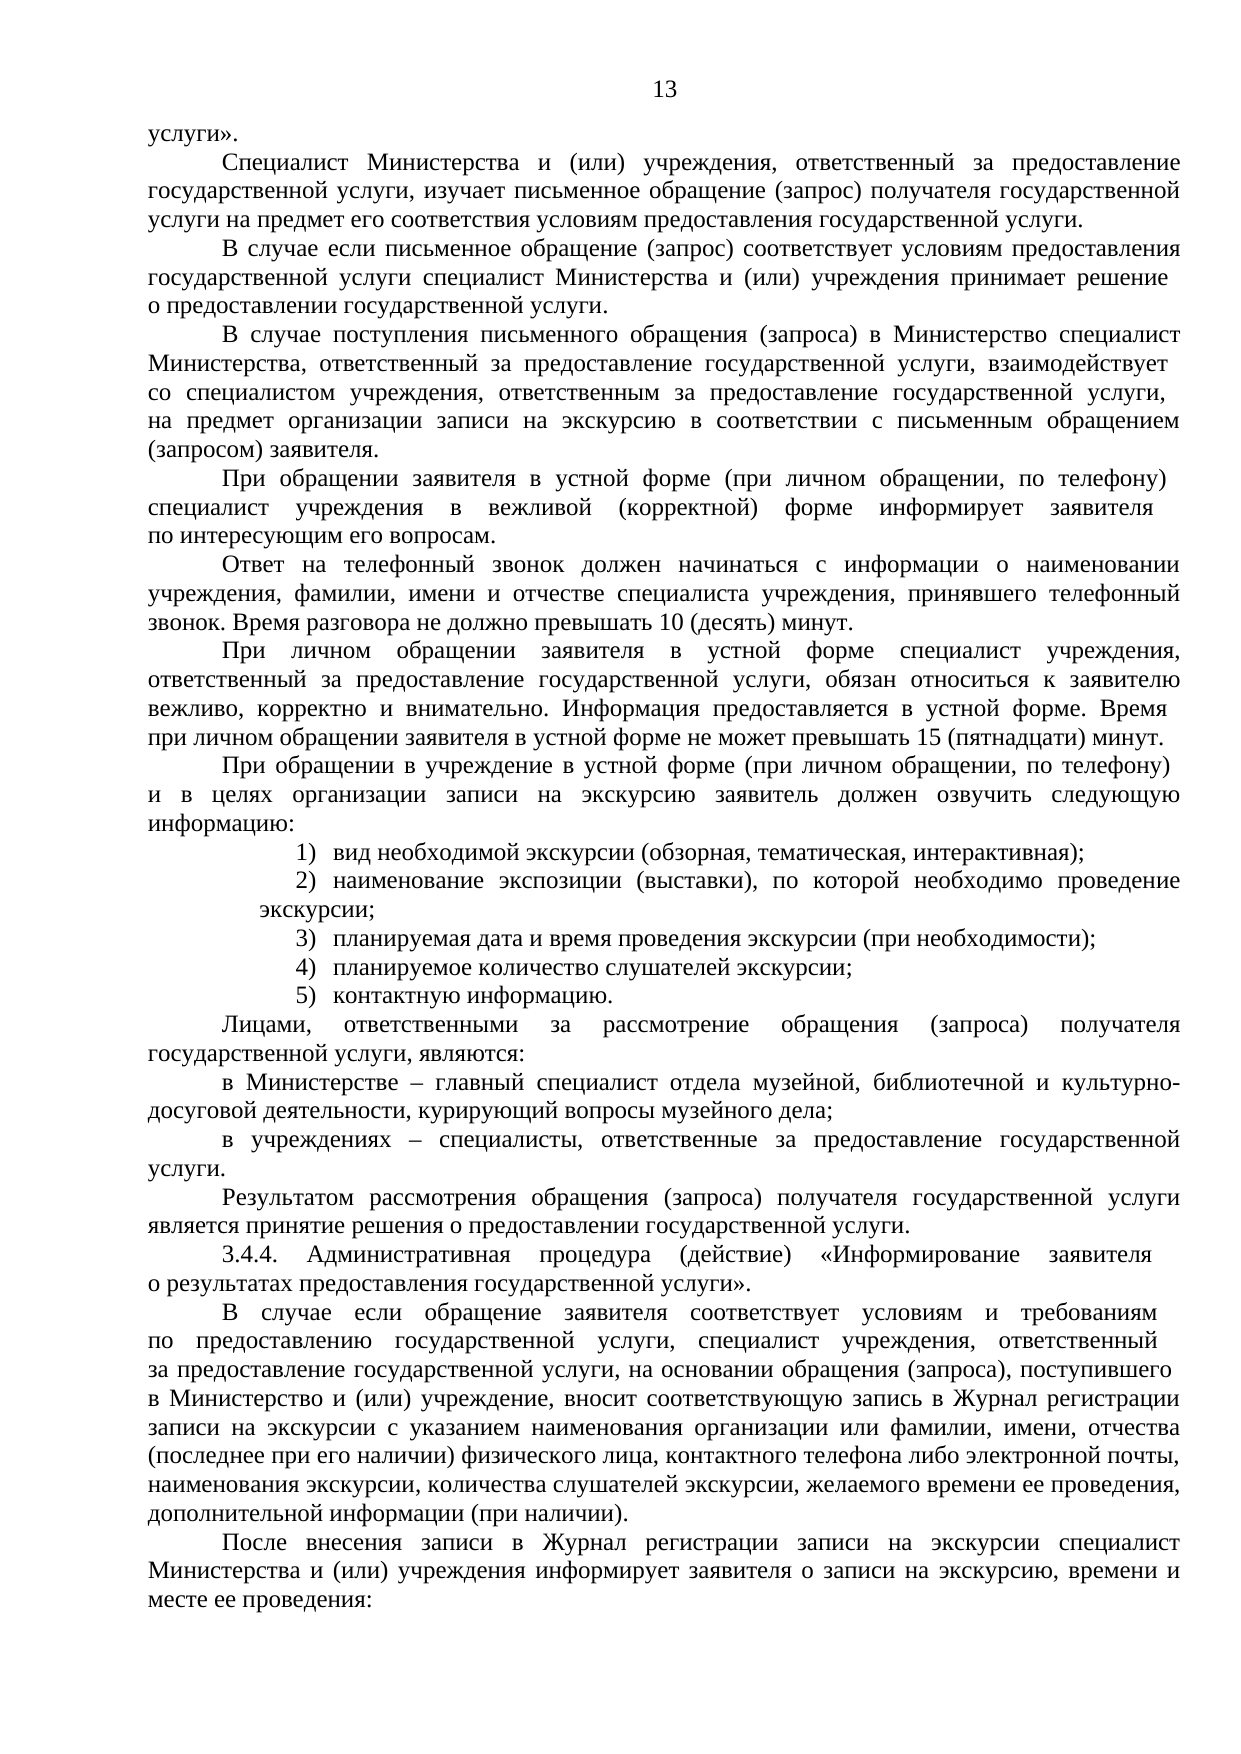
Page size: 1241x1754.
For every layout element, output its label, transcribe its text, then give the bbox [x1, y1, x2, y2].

text Результатом рассмотрения обращения (запроса) получателя государственной услуги является принятие решения о предоставлении государственной услуги. [148, 1182, 1181, 1239]
text В случае если обращение заявителя соответствует условиям и требованиям по предоставлению государственной услуги, специалист учреждения, ответственный за предоставление государственной услуги, на основании обращения (запроса), поступившего в Министерство и (или) учреждение, вносит соответствующую запись в Журнал регистрации записи на экскурсии с указанием наименования организации или фамилии, имени, отчества (последнее при его наличии) физического лица, контактного телефона либо электронной почты, наименования экскурсии, количества слушателей экскурсии, желаемого времени ее проведения, дополнительной информации (при наличии). [148, 1297, 1181, 1527]
text Специалист Министерства и (или) учреждения, ответственный за предоставление государственной услуги, изучает письменное обращение (запрос) получателя государственной услуги на предмет его соответствия условиям предоставления государственной услуги. [148, 147, 1181, 233]
text в учреждениях – специалисты, ответственные за предоставление государственной услуги. [148, 1124, 1181, 1182]
list планируемая дата и время проведения экскурсии (при необходимости); [222, 923, 1181, 952]
list вид необходимой экскурсии (обзорная, тематическая, интерактивная); [222, 837, 1181, 866]
list наименование экспозиции (выставки), по которой необходимо проведение экскурсии; [222, 866, 1181, 923]
text В случае если письменное обращение (запрос) соответствует условиям предоставления государственной услуги специалист Министерства и (или) учреждения принимает решение о предоставлении государственной услуги. [148, 233, 1181, 319]
list контактную информацию. [222, 981, 1181, 1009]
text 3.4.4. Административная процедура (действие) «Информирование заявителя о результатах предоставления государственной услуги». [148, 1239, 1181, 1297]
text При обращении в учреждение в устной форме (при личном обращении, по телефону) и в целях организации записи на экскурсию заявитель должен озвучить следующую информацию: [148, 751, 1181, 837]
list планируемое количество слушателей экскурсии; [222, 952, 1181, 981]
text В случае поступления письменного обращения (запроса) в Министерство специалист Министерства, ответственный за предоставление государственной услуги, взаимодействует со специалистом учреждения, ответственным за предоставление государственной услуги, на предмет организации записи на экскурсию в соответствии с письменным обращением (запросом) заявителя. [148, 319, 1181, 463]
text в Министерстве – главный специалист отдела музейной, библиотечной и культурно-досуговой деятельности, курирующий вопросы музейного дела; [148, 1067, 1181, 1124]
text Лицами, ответственными за рассмотрение обращения (запроса) получателя государственной услуги, являются: [148, 1009, 1181, 1067]
text Ответ на телефонный звонок должен начинаться с информации о наименовании учреждения, фамилии, имени и отчестве специалиста учреждения, принявшего телефонный звонок. Время разговора не должно превышать 10 (десять) минут. [148, 549, 1181, 636]
text При обращении заявителя в устной форме (при личном обращении, по телефону) специалист учреждения в вежливой (корректной) форме информирует заявителя по интересующим его вопросам. [148, 463, 1181, 549]
text После внесения записи в Журнал регистрации записи на экскурсии специалист Министерства и (или) учреждения информирует заявителя о записи на экскурсию, времени и месте ее проведения: [148, 1527, 1181, 1613]
text услуги». [148, 118, 1181, 147]
text При личном обращении заявителя в устной форме специалист учреждения, ответственный за предоставление государственной услуги, обязан относиться к заявителю вежливо, корректно и внимательно. Информация предоставляется в устной форме. Время при личном обращении заявителя в устной форме не может превышать 15 (пятнадцати) минут. [148, 636, 1181, 751]
